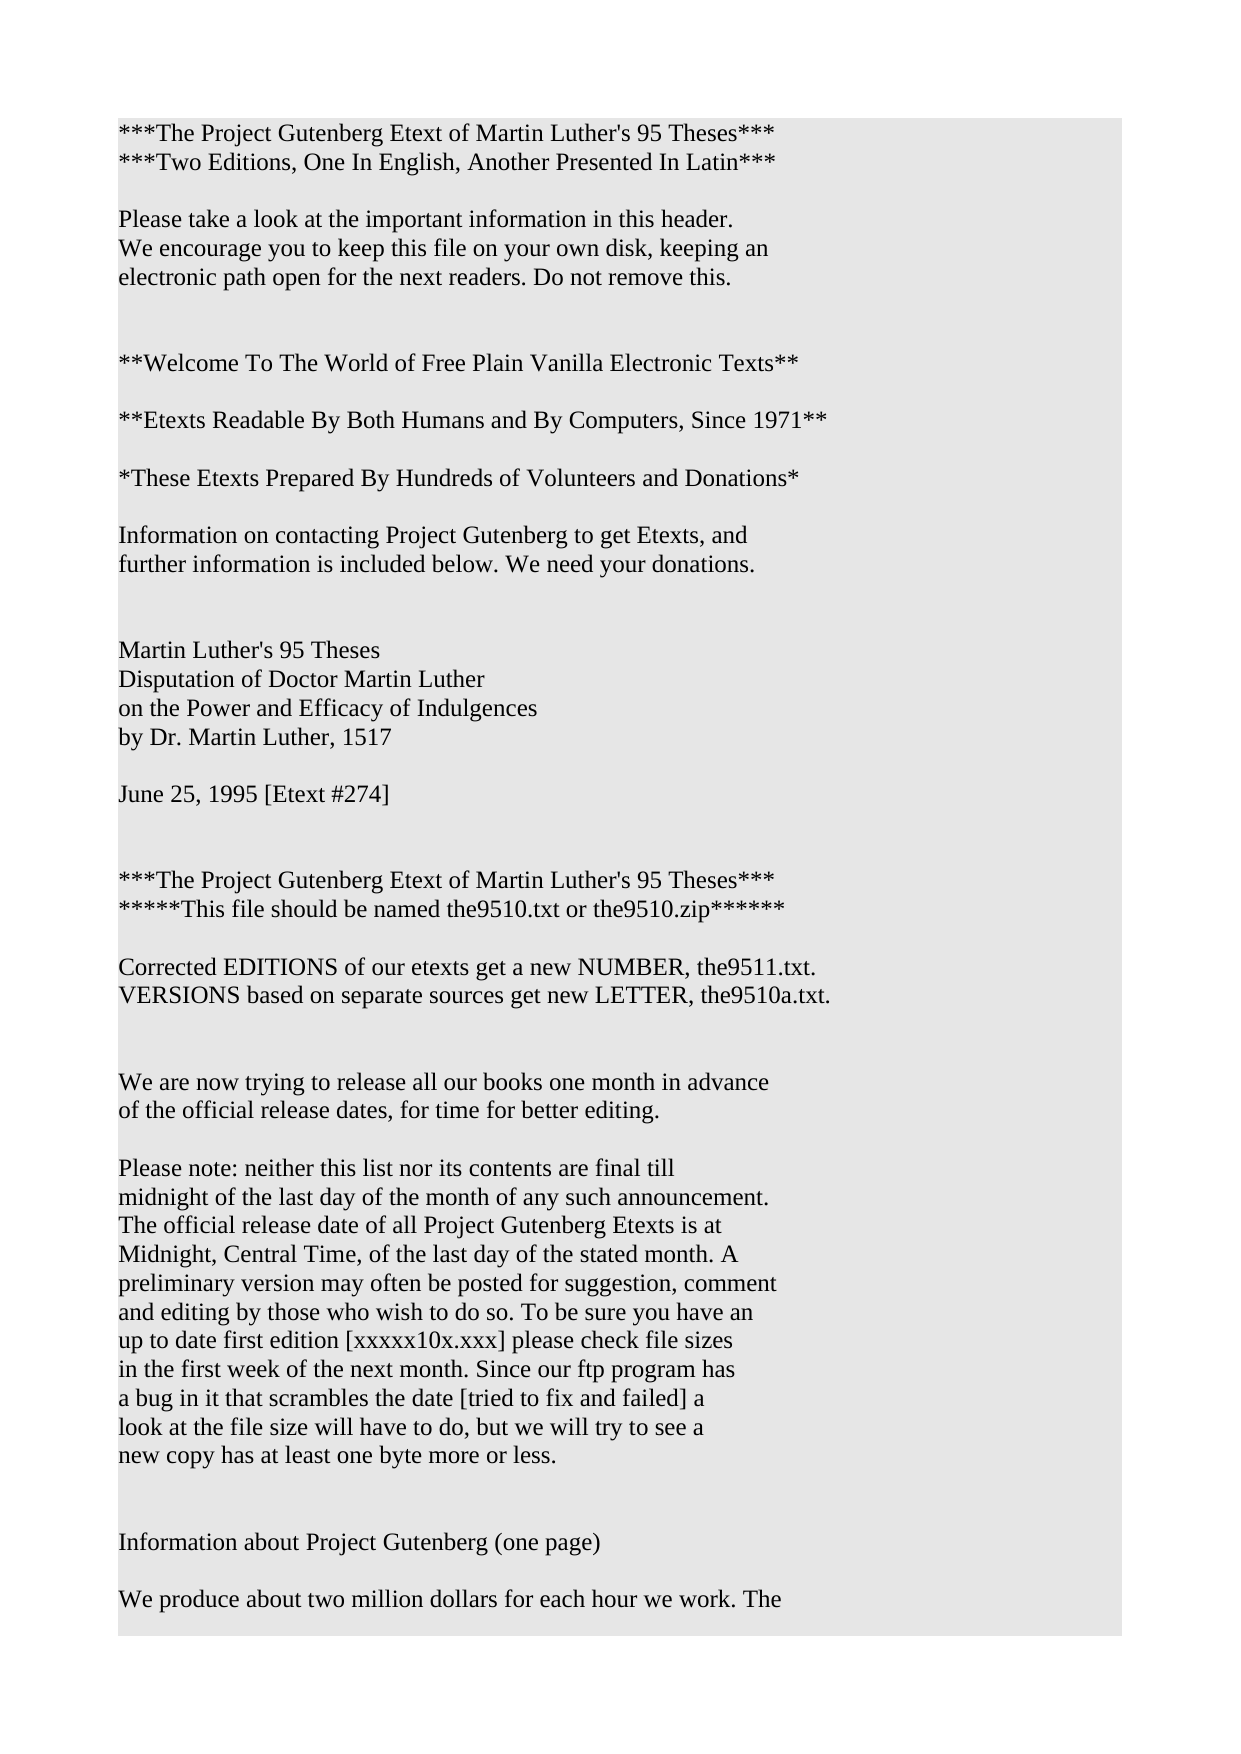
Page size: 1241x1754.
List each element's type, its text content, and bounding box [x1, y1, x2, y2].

text Please note: neither this list nor its contents are final till [118, 1153, 1122, 1182]
text *These Etexts Prepared By Hundreds of Volunteers and Donations* [118, 463, 1122, 492]
text *****This file should be named the9510.txt or the9510.zip****** [118, 894, 1122, 923]
text a bug in it that scrambles the date [tried to fix and failed] a [118, 1383, 1122, 1412]
text by Dr. Martin Luther, 1517 [118, 722, 1122, 751]
text preliminary version may often be posted for suggestion, comment [118, 1268, 1122, 1297]
text We are now trying to release all our books one month in advance [118, 1067, 1122, 1096]
text June 25, 1995 [Etext #274] [118, 779, 1122, 808]
text and editing by those who wish to do so. To be sure you have an [118, 1297, 1122, 1326]
text The official release date of all Project Gutenberg Etexts is at [118, 1211, 1122, 1239]
text further information is included below. We need your donations. [118, 549, 1122, 578]
text **Welcome To The World of Free Plain Vanilla Electronic Texts** [118, 348, 1122, 377]
text new copy has at least one byte more or less. [118, 1441, 1122, 1469]
text Midnight, Central Time, of the last day of the stated month. A [118, 1239, 1122, 1268]
text electronic path open for the next readers. Do not remove this. [118, 262, 1122, 291]
text **Etexts Readable By Both Humans and By Computers, Since 1971** [118, 406, 1122, 434]
text on the Power and Efficacy of Indulgences [118, 693, 1122, 722]
text in the first week of the next month. Since our ftp program has [118, 1354, 1122, 1383]
text Information on contacting Project Gutenberg to get Etexts, and [118, 521, 1122, 549]
text We encourage you to keep this file on your own disk, keeping an [118, 233, 1122, 262]
text Please take a look at the important information in this header. [118, 204, 1122, 233]
text VERSIONS based on separate sources get new LETTER, the9510a.txt. [118, 981, 1122, 1009]
text Corrected EDITIONS of our etexts get a new NUMBER, the9511.txt. [118, 952, 1122, 981]
text up to date first edition [xxxxx10x.xxx] please check file sizes [118, 1326, 1122, 1354]
text midnight of the last day of the month of any such announcement. [118, 1182, 1122, 1211]
text Disputation of Doctor Martin Luther [118, 664, 1122, 693]
text ***The Project Gutenberg Etext of Martin Luther's 95 Theses*** [118, 118, 1122, 147]
text ***The Project Gutenberg Etext of Martin Luther's 95 Theses*** [118, 866, 1122, 894]
text Information about Project Gutenberg (one page) [118, 1527, 1122, 1556]
text of the official release dates, for time for better editing. [118, 1096, 1122, 1124]
text look at the file size will have to do, but we will try to see a [118, 1412, 1122, 1441]
text We produce about two million dollars for each hour we work. The [118, 1584, 1122, 1613]
text ***Two Editions, One In English, Another Presented In Latin*** [118, 147, 1122, 176]
text Martin Luther's 95 Theses [118, 636, 1122, 664]
